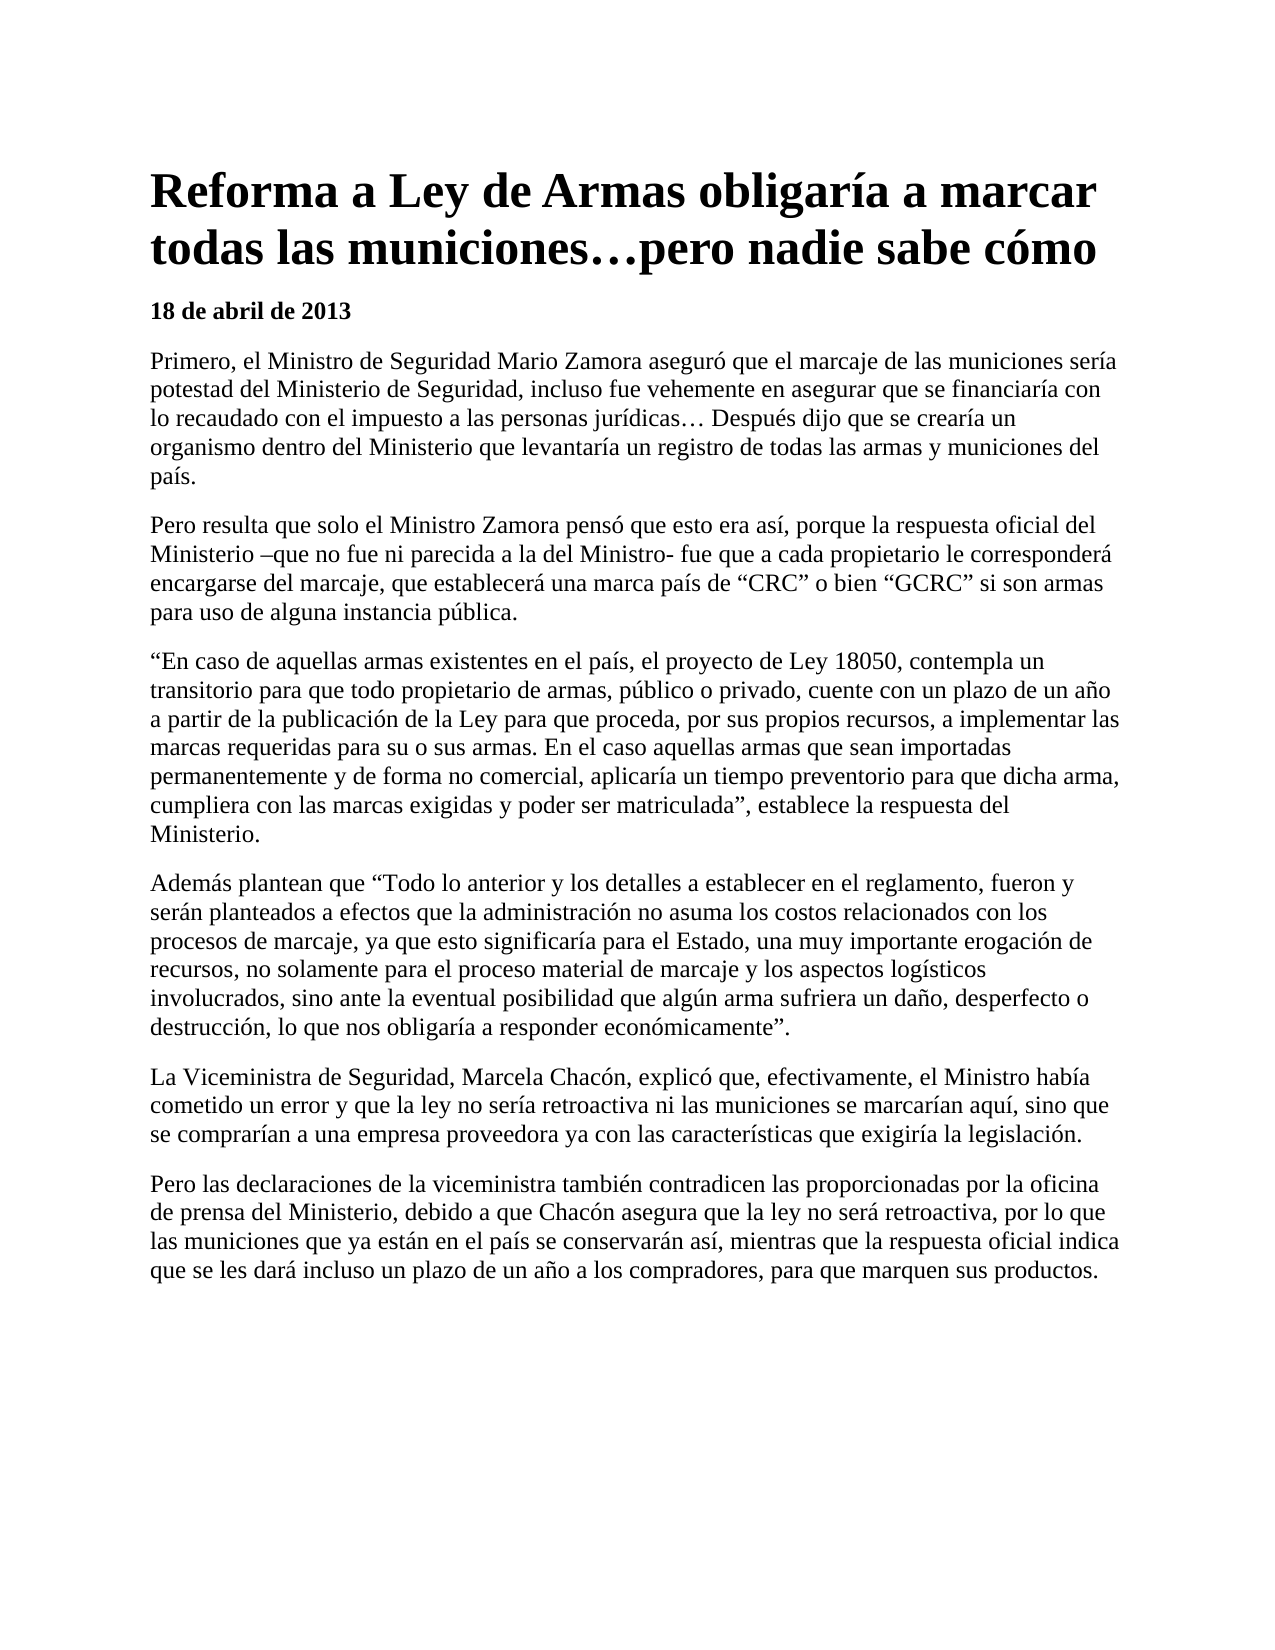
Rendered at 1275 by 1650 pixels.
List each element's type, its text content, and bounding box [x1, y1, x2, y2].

text La Viceministra de Seguridad, Marcela Chacón, explicó que, efectivamente, el Ministro había cometido un error y que la ley no sería retroactiva ni las municiones se marcarían aquí, sino que se comprarían a una empresa proveedora ya con las características que exigiría la legislación. [150, 1062, 1125, 1148]
text Reforma a Ley de Armas obligaría a marcar todas las municiones…pero nadie sabe cómo [150, 160, 1125, 275]
text 18 de abril de 2013 [150, 296, 1125, 325]
text Además plantean que “Todo lo anterior y los detalles a establecer en el reglamento, fueron y serán planteados a efectos que la administración no asuma los costos relacionados con los procesos de marcaje, ya que esto significaría para el Estado, una muy importante erogación de recursos, no solamente para el proceso material de marcaje y los aspectos logísticos involucrados, sino ante la eventual posibilidad que algún arma sufriera un daño, desperfecto o destrucción, lo que nos obligaría a responder económicamente”. [150, 868, 1125, 1041]
text “En caso de aquellas armas existentes en el país, el proyecto de Ley 18050, contempla un transitorio para que todo propietario de armas, público o privado, cuente con un plazo de un año a partir de la publicación de la Ley para que proceda, por sus propios recursos, a implementar las marcas requeridas para su o sus armas. En el caso aquellas armas que sean importadas permanentemente y de forma no comercial, aplicaría un tiempo preventorio para que dicha arma, cumpliera con las marcas exigidas y poder ser matriculada”, establece la respuesta del Ministerio. [150, 646, 1125, 847]
text Pero resulta que solo el Ministro Zamora pensó que esto era así, porque la respuesta oficial del Ministerio –que no fue ni parecida a la del Ministro- fue que a cada propietario le corresponderá encargarse del marcaje, que establecerá una marca país de “CRC” o bien “GCRC” si son armas para uso de alguna instancia pública. [150, 510, 1125, 625]
text Primero, el Ministro de Seguridad Mario Zamora aseguró que el marcaje de las municiones sería potestad del Ministerio de Seguridad, incluso fue vehemente en asegurar que se financiaría con lo recaudado con el impuesto a las personas jurídicas… Después dijo que se crearía un organismo dentro del Ministerio que levantaría un registro de todas las armas y municiones del país. [150, 346, 1125, 489]
text Pero las declaraciones de la viceministra también contradicen las proporcionadas por la oficina de prensa del Ministerio, debido a que Chacón asegura que la ley no será retroactiva, por lo que las municiones que ya están en el país se conservarán así, mientras que la respuesta oficial indica que se les dará incluso un plazo de un año a los compradores, para que marquen sus productos. [150, 1169, 1125, 1284]
